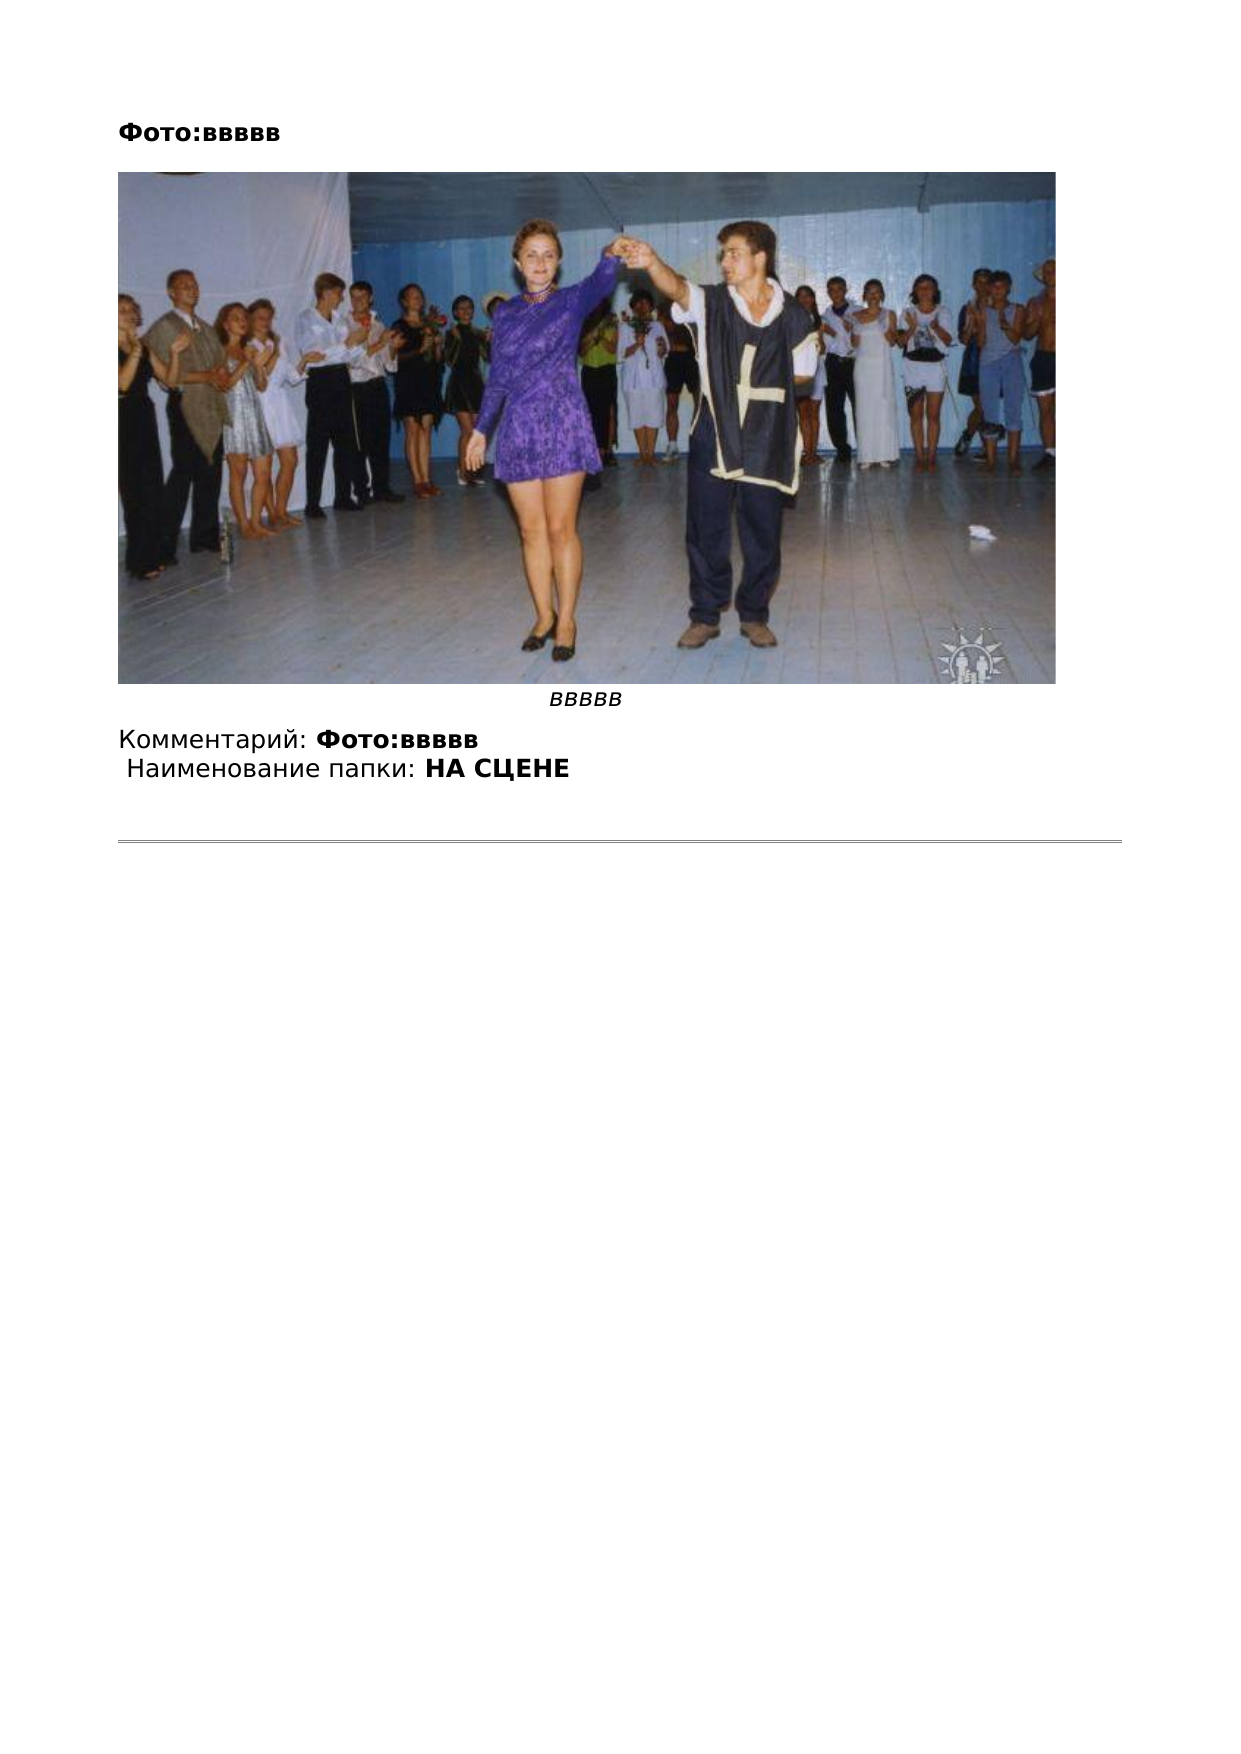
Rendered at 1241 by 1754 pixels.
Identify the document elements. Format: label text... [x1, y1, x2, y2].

subtitle Фото:ввввв [118, 118, 1122, 147]
text Комментарий: Фото:ввввв Наименование папки: НА СЦЕНЕ [118, 725, 1122, 813]
picture [118, 172, 1056, 684]
text ввввв [118, 684, 1056, 713]
